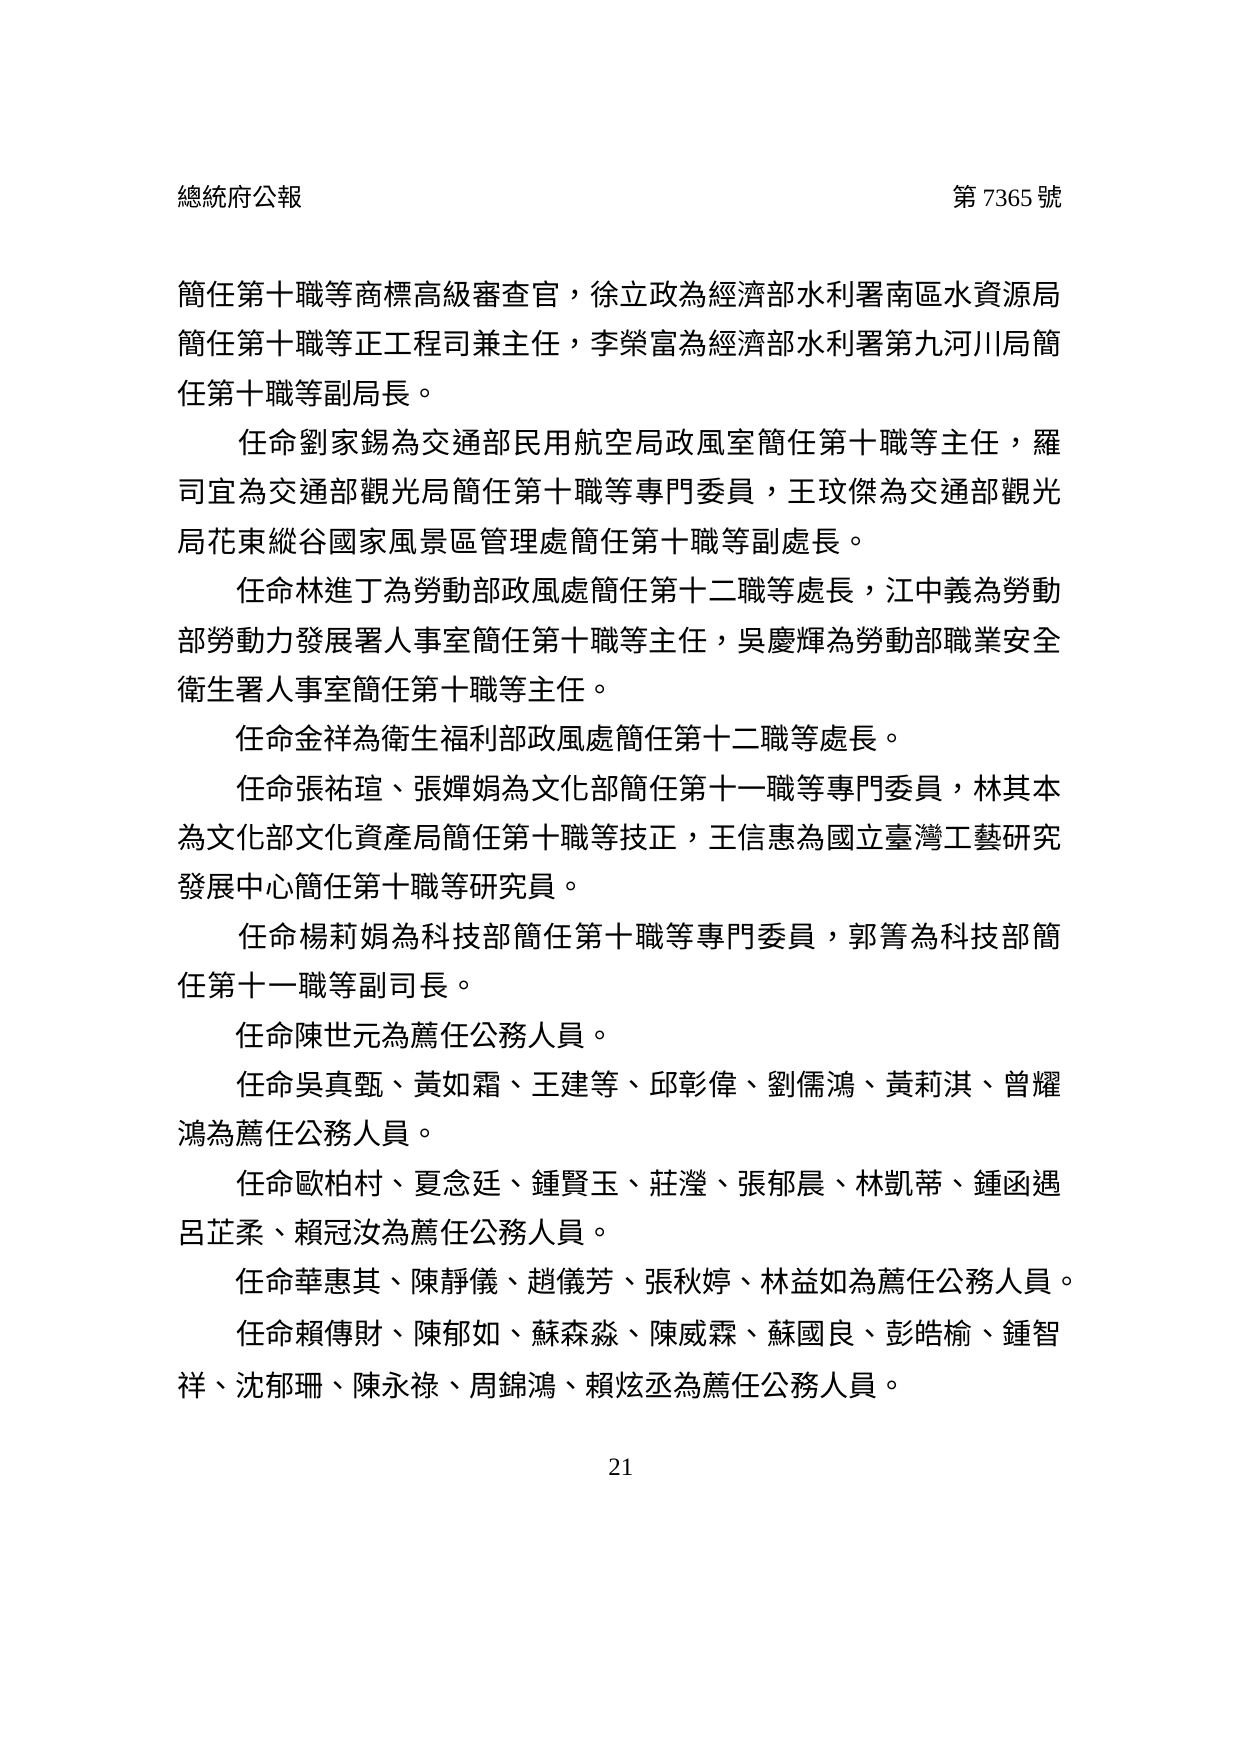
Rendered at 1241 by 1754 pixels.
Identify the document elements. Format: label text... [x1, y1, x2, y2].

text 簡任第十職等商標高級審查官，徐立政為經濟部水利署南區水資源局簡任第十職等正工程司兼主任，李榮富為經濟部水利署第九河川局簡任第十職等副局長。 [177, 266, 1064, 414]
text 任命吳真甄、黃如霜、王建等、邱彰偉、劉儒鴻、黃莉淇、曾耀鴻為薦任公務人員。 [177, 1056, 1064, 1154]
text 任命張祐瑄、張嬋娟為文化部簡任第十一職等專門委員，林其本為文化部文化資產局簡任第十職等技正，王信惠為國立臺灣工藝研究發展中心簡任第十職等研究員。 [177, 759, 1064, 908]
text 任命賴傳財、陳郁如、蘇森淼、陳威霖、蘇國良、彭皓榆、鍾智祥、沈郁珊、陳永祿、周錦鴻、賴炫丞為薦任公務人員。 [177, 1303, 1064, 1407]
text 任命陳世元為薦任公務人員。 [177, 1006, 1064, 1056]
text 任命金祥為衛生福利部政風處簡任第十二職等處長。 [177, 710, 1064, 759]
text 任命楊莉娟為科技部簡任第十職等專門委員，郭箐為科技部簡任第十一職等副司長。 [177, 908, 1064, 1006]
text 任命華惠其、陳靜儀、趙儀芳、張秋婷、林益如為薦任公務人員。 [177, 1253, 1064, 1303]
text 任命林進丁為勞動部政風處簡任第十二職等處長，江中義為勞動部勞動力發展署人事室簡任第十職等主任，吳慶輝為勞動部職業安全衛生署人事室簡任第十職等主任。 [177, 562, 1064, 710]
text 任命歐柏村、夏念廷、鍾賢玉、莊瀅、張郁晨、林凱蒂、鍾函遇、呂芷柔、賴冠汝為薦任公務人員。 [177, 1154, 1064, 1253]
text 任命劉家錫為交通部民用航空局政風室簡任第十職等主任，羅司宜為交通部觀光局簡任第十職等專門委員，王玟傑為交通部觀光局花東縱谷國家風景區管理處簡任第十職等副處長。 [177, 414, 1064, 562]
